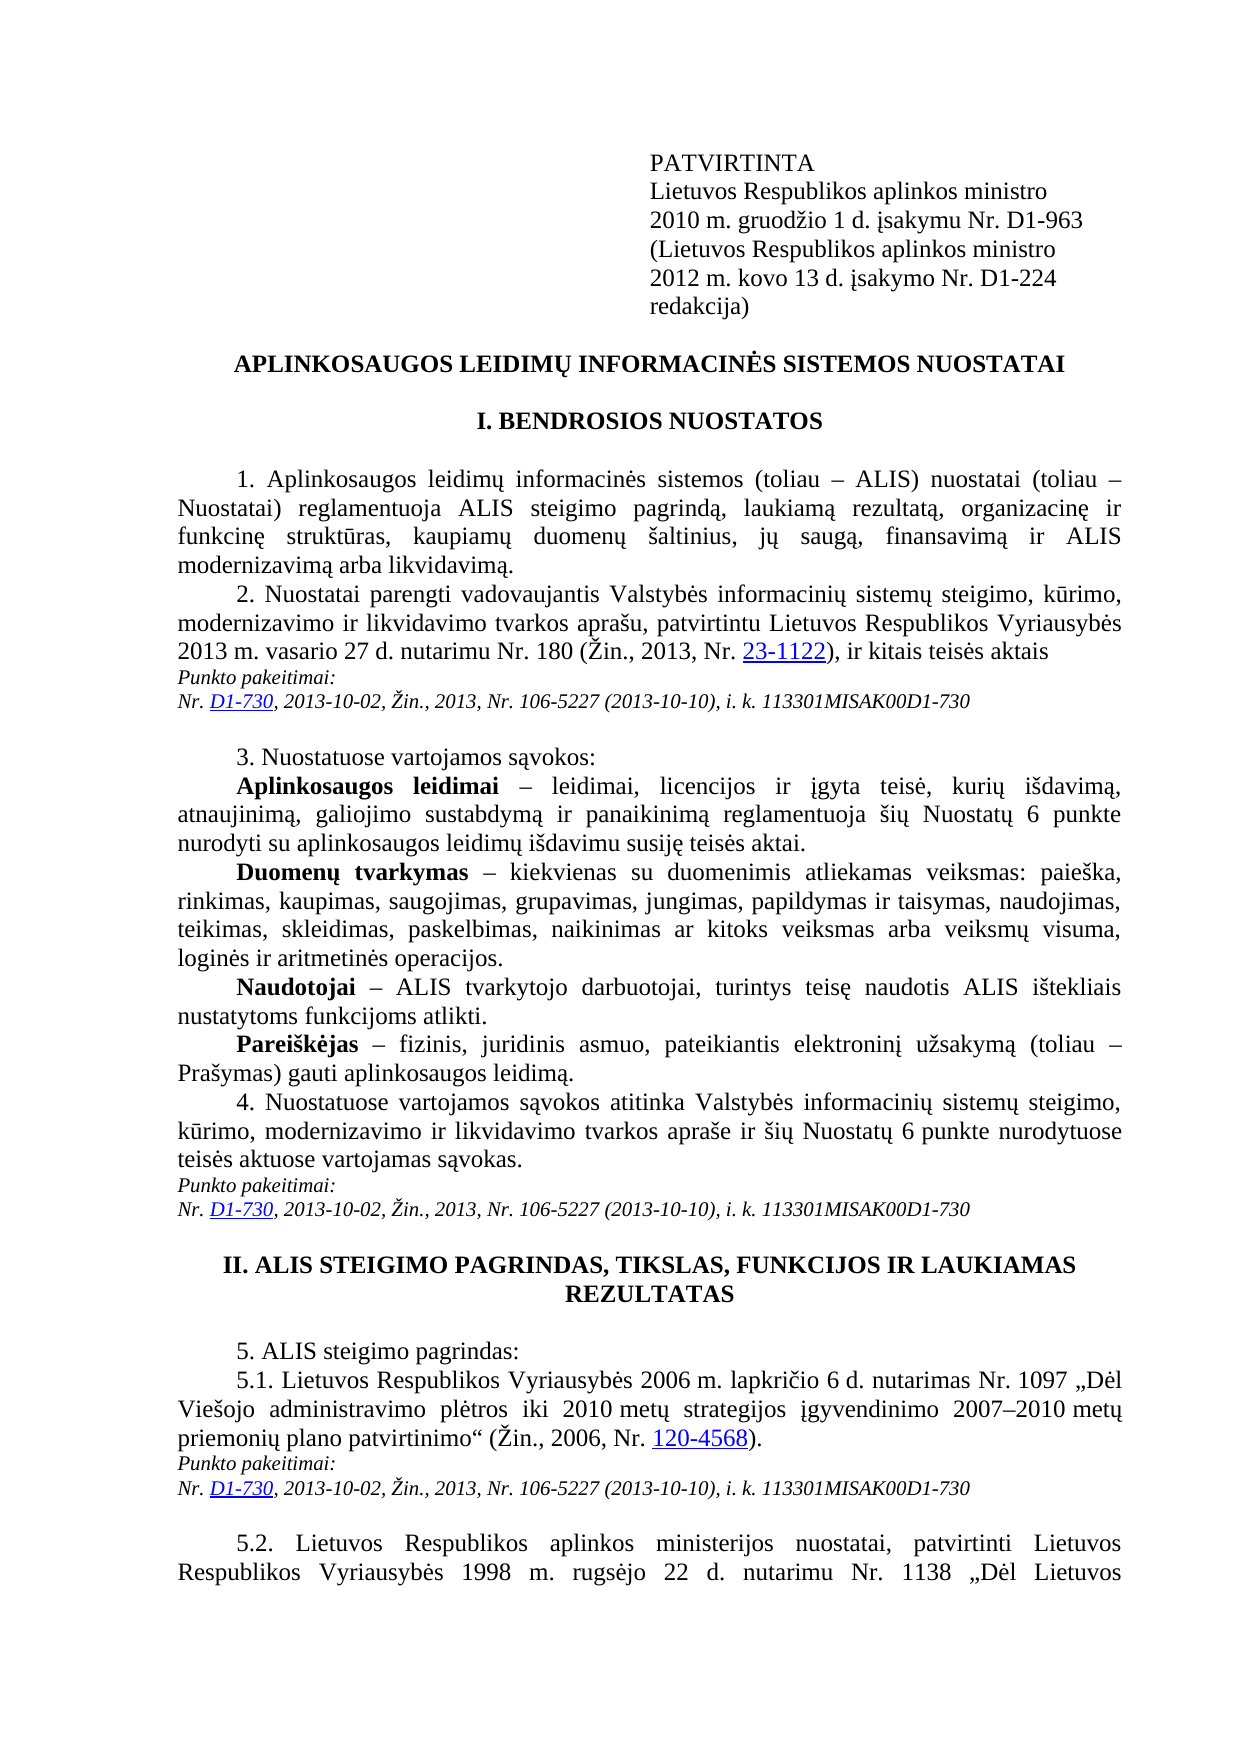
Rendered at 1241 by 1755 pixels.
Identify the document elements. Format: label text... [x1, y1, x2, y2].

text Punkto pakeitimai: [177, 665, 1122, 689]
text 5. ALIS steigimo pagrindas: [177, 1336, 1122, 1365]
text 2012 m. kovo 13 d. įsakymo Nr. D1-224 redakcija) [649, 263, 1122, 320]
text 3. Nuostatuose vartojamos sąvokos: [177, 742, 1122, 771]
text 5.1. Lietuvos Respublikos Vyriausybės 2006 m. lapkričio 6 d. nutarimas Nr. 1097 „Dėl Viešojo administravimo plėtros iki 2010 metų strategijos įgyvendinimo 2007–2010 metų priemonių plano patvirtinimo“ (Žin., 2006, Nr. 120-4568). [177, 1365, 1122, 1451]
text Punkto pakeitimai: [177, 1173, 1122, 1197]
text I. BENDROSIOS NUOSTATOS [177, 406, 1122, 435]
text II. ALIS STEIGIMO PAGRINDAS, TIKSLAS, FUNKCIJOS IR LAUKIAMAS REZULTATAS [177, 1250, 1122, 1308]
text Duomenų tvarkymas – kiekvienas su duomenimis atliekamas veiksmas: paieška, rinkimas, kaupimas, saugojimas, grupavimas, jungimas, papildymas ir taisymas, naudojimas, teikimas, skleidimas, paskelbimas, naikinimas ar kitoks veiksmas arba veiksmų visuma, loginės ir aritmetinės operacijos. [177, 857, 1122, 972]
text Naudotojai – ALIS tvarkytojo darbuotojai, turintys teisę naudotis ALIS ištekliais nustatytoms funkcijoms atlikti. [177, 972, 1122, 1029]
text Nr. D1-730, 2013-10-02, Žin., 2013, Nr. 106-5227 (2013-10-10), i. k. 113301MISAK00D1-730 [177, 1475, 1122, 1499]
text 2. Nuostatai parengti vadovaujantis Valstybės informacinių sistemų steigimo, kūrimo, modernizavimo ir likvidavimo tvarkos aprašu, patvirtintu Lietuvos Respublikos Vyriausybės 2013 m. vasario 27 d. nutarimu Nr. 180 (Žin., 2013, Nr. 23-1122), ir kitais teisės aktais [177, 579, 1122, 665]
text 4. Nuostatuose vartojamos sąvokos atitinka Valstybės informacinių sistemų steigimo, kūrimo, modernizavimo ir likvidavimo tvarkos apraše ir šių Nuostatų 6 punkte nurodytuose teisės aktuose vartojamas sąvokas. [177, 1087, 1122, 1173]
text (Lietuvos Respublikos aplinkos ministro [649, 234, 1122, 263]
text PATVIRTINTA [649, 148, 1122, 176]
text Punkto pakeitimai: [177, 1451, 1122, 1475]
text Nr. D1-730, 2013-10-02, Žin., 2013, Nr. 106-5227 (2013-10-10), i. k. 113301MISAK00D1-730 [177, 689, 1122, 713]
text Lietuvos Respublikos aplinkos ministro [649, 176, 1122, 205]
text Pareiškėjas – fizinis, juridinis asmuo, pateikiantis elektroninį užsakymą (toliau – Prašymas) gauti aplinkosaugos leidimą. [177, 1029, 1122, 1087]
text 1. Aplinkosaugos leidimų informacinės sistemos (toliau – ALIS) nuostatai (toliau – Nuostatai) reglamentuoja ALIS steigimo pagrindą, laukiamą rezultatą, organizacinę ir funkcinę struktūras, kaupiamų duomenų šaltinius, jų saugą, finansavimą ir ALIS modernizavimą arba likvidavimą. [177, 464, 1122, 579]
text 2010 m. gruodžio 1 d. įsakymu Nr. D1-963 [649, 205, 1122, 234]
text Aplinkosaugos leidimai – leidimai, licencijos ir įgyta teisė, kurių išdavimą, atnaujinimą, galiojimo sustabdymą ir panaikinimą reglamentuoja šių Nuostatų 6 punkte nurodyti su aplinkosaugos leidimų išdavimu susiję teisės aktai. [177, 771, 1122, 857]
text 5.2. Lietuvos Respublikos aplinkos ministerijos nuostatai, patvirtinti Lietuvos Respublikos Vyriausybės 1998 m. rugsėjo 22 d. nutarimu Nr. 1138 „Dėl Lietuvos [177, 1528, 1122, 1586]
text Nr. D1-730, 2013-10-02, Žin., 2013, Nr. 106-5227 (2013-10-10), i. k. 113301MISAK00D1-730 [177, 1197, 1122, 1221]
text Aplinkosaugos leidimų informacinėS sistemOS NUOSTATAI [177, 349, 1122, 378]
